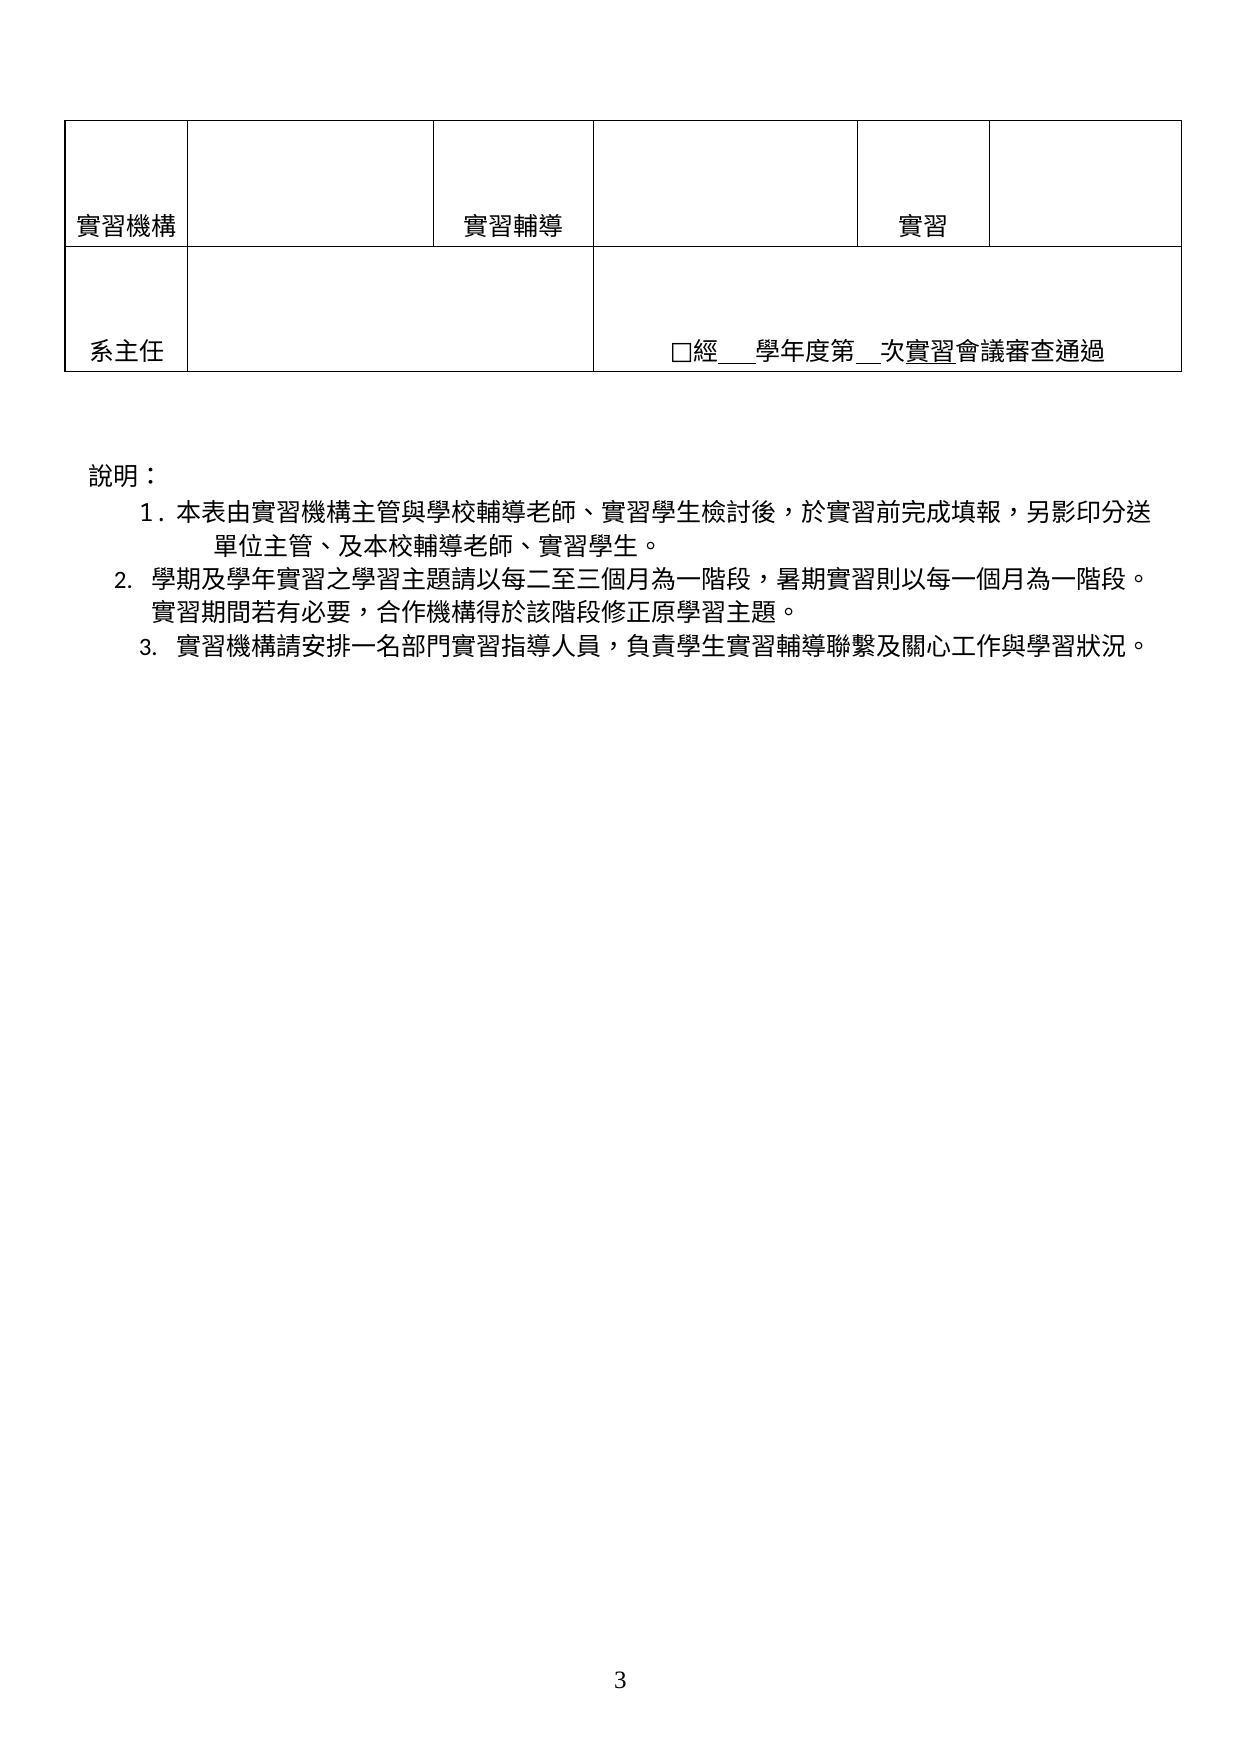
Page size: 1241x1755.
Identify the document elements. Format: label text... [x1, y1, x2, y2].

table_cell 系主任 [66, 247, 187, 371]
list 實習機構請安排一名部門實習指導人員，負責學生實習輔導聯繫及關心工作與學習狀況。 [138, 628, 1152, 662]
table_cell 實習輔導 老師 [434, 121, 593, 246]
table_cell □經 學年度第 次實習會議審查通過 [594, 247, 1181, 371]
list 學期及學年實習之學習主題請以每二至三個月為一階段，暑期實習則以每一個月為一階段。實習期間若有必要，合作機構得於該階段修正原學習主題。 [114, 562, 1152, 628]
table_cell [188, 247, 593, 371]
text 說明： [89, 433, 1152, 495]
table_cell [188, 121, 433, 246]
list 本表由實習機構主管與學校輔導老師、實習學生檢討後，於實習前完成填報，另影印分送單位主管、及本校輔導老師、實習學生。 [138, 495, 1152, 562]
table_cell [59, 246, 64, 371]
table_cell [990, 121, 1181, 246]
table_cell 實習機構 [66, 121, 187, 246]
table_cell [594, 121, 857, 246]
table_cell 實習 學生 [858, 121, 989, 246]
table_cell [59, 120, 64, 246]
